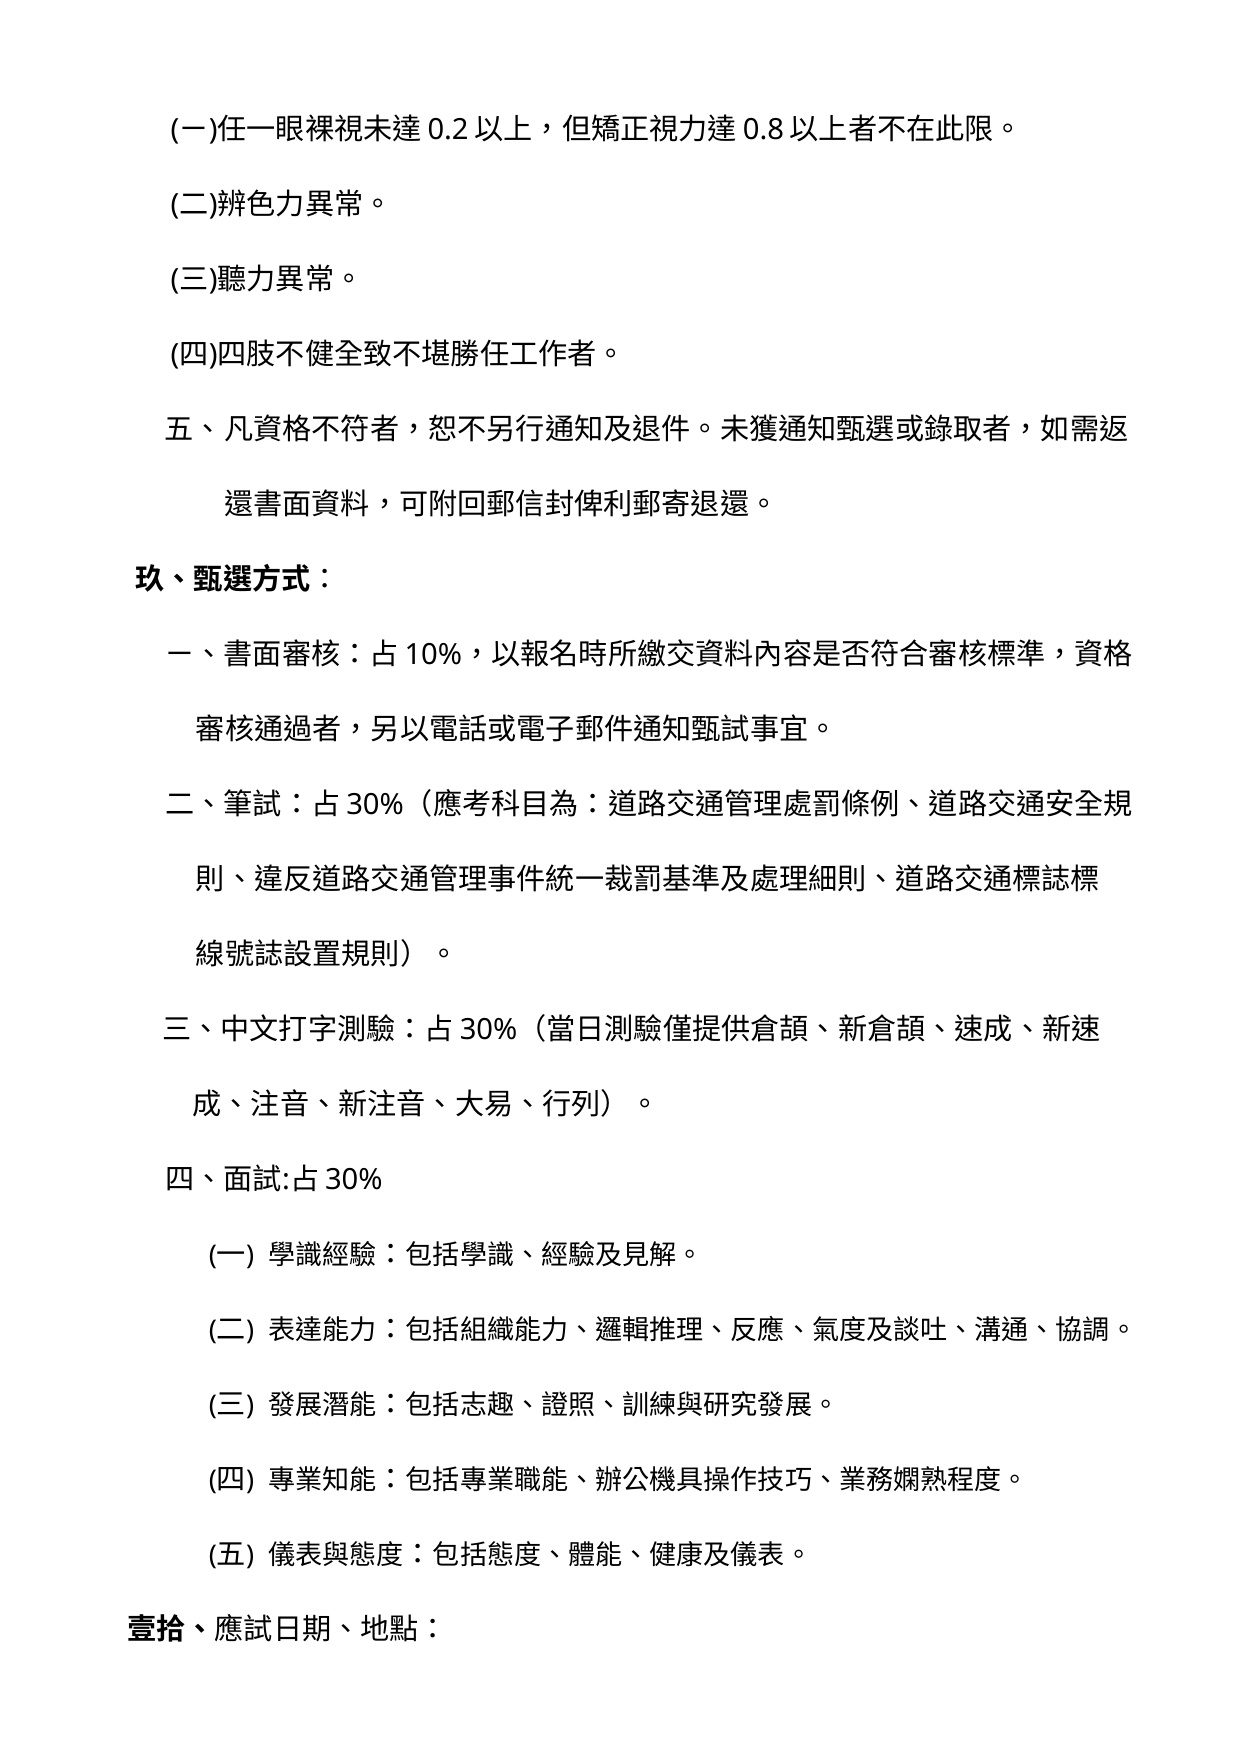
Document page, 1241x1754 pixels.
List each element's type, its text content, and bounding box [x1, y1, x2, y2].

text (二)辨色力異常。 [133, 164, 1152, 239]
list 專業知能：包括專業職能、辦公機具操作技巧、業務嫻熟程度。 [208, 1439, 1152, 1514]
list 凡資格不符者，恕不另行通知及退件。未獲通知甄選或錄取者，如需返還書面資料，可附回郵信封俾利郵寄退還。 [164, 389, 1152, 539]
list 學識經驗：包括學識、經驗及見解。 [208, 1214, 1152, 1289]
text 則、違反道路交通管理事件統一裁罰基準及處理細則、道路交通標誌標 [150, 839, 1152, 914]
text 三、中文打字測驗：占30%（當日測驗僅提供倉頡、新倉頡、速成、新速 [147, 989, 1152, 1064]
text 成、注音、新注音、大易、行列）。 [147, 1064, 1152, 1139]
list 壹拾、應試日期、地點： [127, 1589, 1152, 1664]
text (三)聽力異常。 [133, 239, 1152, 314]
text 二、筆試：占30%（應考科目為：道路交通管理處罰條例、道路交通安全規 [150, 764, 1152, 839]
text 審核通過者，另以電話或電子郵件通知甄試事宜。 [150, 689, 1152, 764]
list 儀表與態度：包括態度、體能、健康及儀表。 [208, 1514, 1152, 1589]
text (ㄧ)任一眼裸視未達0.2以上，但矯正視力達0.8以上者不在此限。 [133, 89, 1152, 164]
text 四、面試:占30% [150, 1139, 1152, 1214]
text (四)四肢不健全致不堪勝任工作者。 [133, 314, 1152, 389]
text 線號誌設置規則）。 [150, 914, 1152, 989]
list 表達能力：包括組織能力、邏輯推理、反應、氣度及談吐、溝通、協調。 [208, 1289, 1152, 1364]
list 甄選方式： [135, 539, 1152, 614]
text ㄧ、書面審核：占10%，以報名時所繳交資料內容是否符合審核標準，資格 [150, 614, 1152, 689]
list 發展潛能：包括志趣、證照、訓練與研究發展。 [208, 1364, 1152, 1439]
